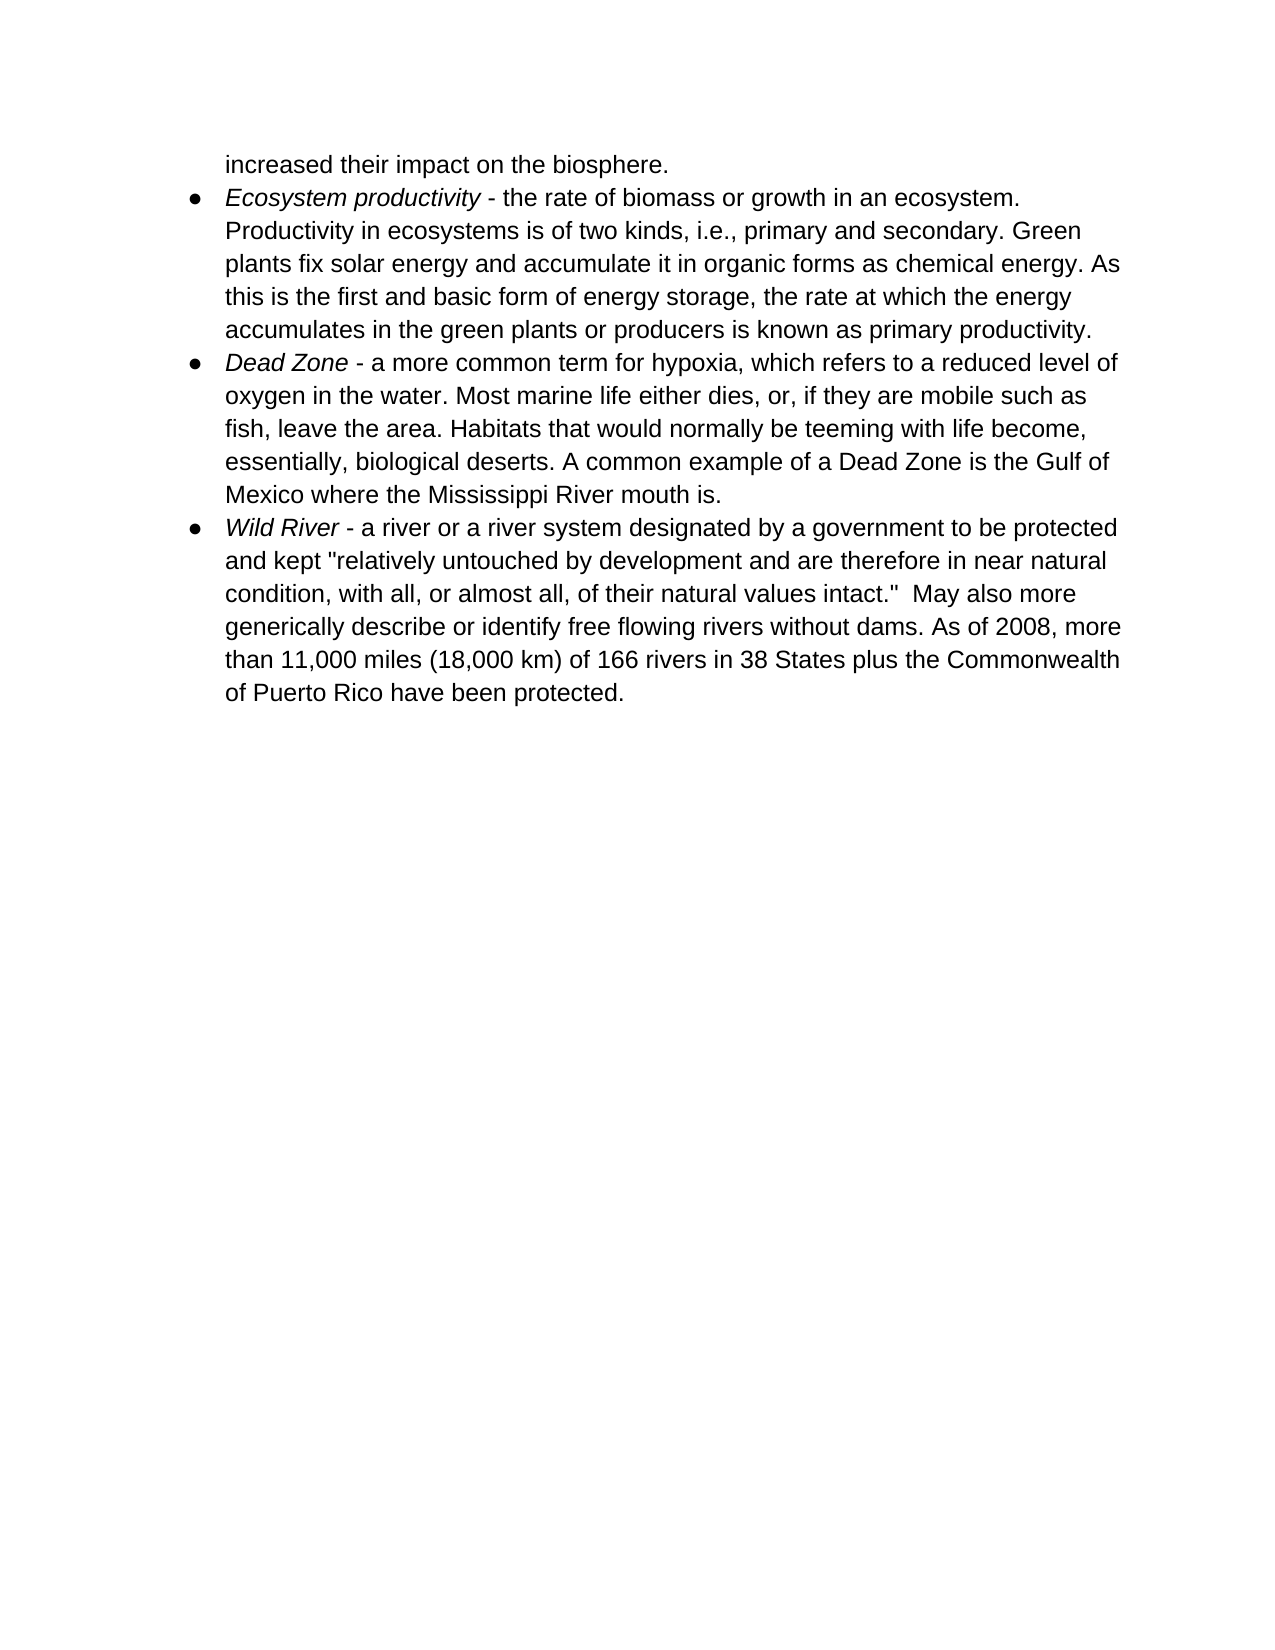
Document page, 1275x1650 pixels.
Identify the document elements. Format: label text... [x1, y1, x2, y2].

list Wild River - a river or a river system designated by a government to be protected and kept "relatively untouched by development and are therefore in near natural condition, with all, or almost all, of their natural values intact." May also more generically describe or identify free flowing rivers without dams. As of 2008, more than 11,000 miles (18,000 km) of 166 rivers in 38 States plus the Commonwealth of Puerto Rico have been protected. [187, 513, 1125, 707]
list increased their impact on the biosphere. [187, 150, 1125, 179]
list Dead Zone - a more common term for hypoxia, which refers to a reduced level of oxygen in the water. Most marine life either dies, or, if they are mobile such as fish, leave the area. Habitats that would normally be teeming with life become, essentially, biological deserts. A common example of a Dead Zone is the Gulf of Mexico where the Mississippi River mouth is. [187, 348, 1125, 509]
list Ecosystem productivity - the rate of biomass or growth in an ecosystem. Productivity in ecosystems is of two kinds, i.e., primary and secondary. Green plants fix solar energy and accumulate it in organic forms as chemical energy. As this is the first and basic form of energy storage, the rate at which the energy accumulates in the green plants or producers is known as primary productivity. [187, 183, 1125, 344]
